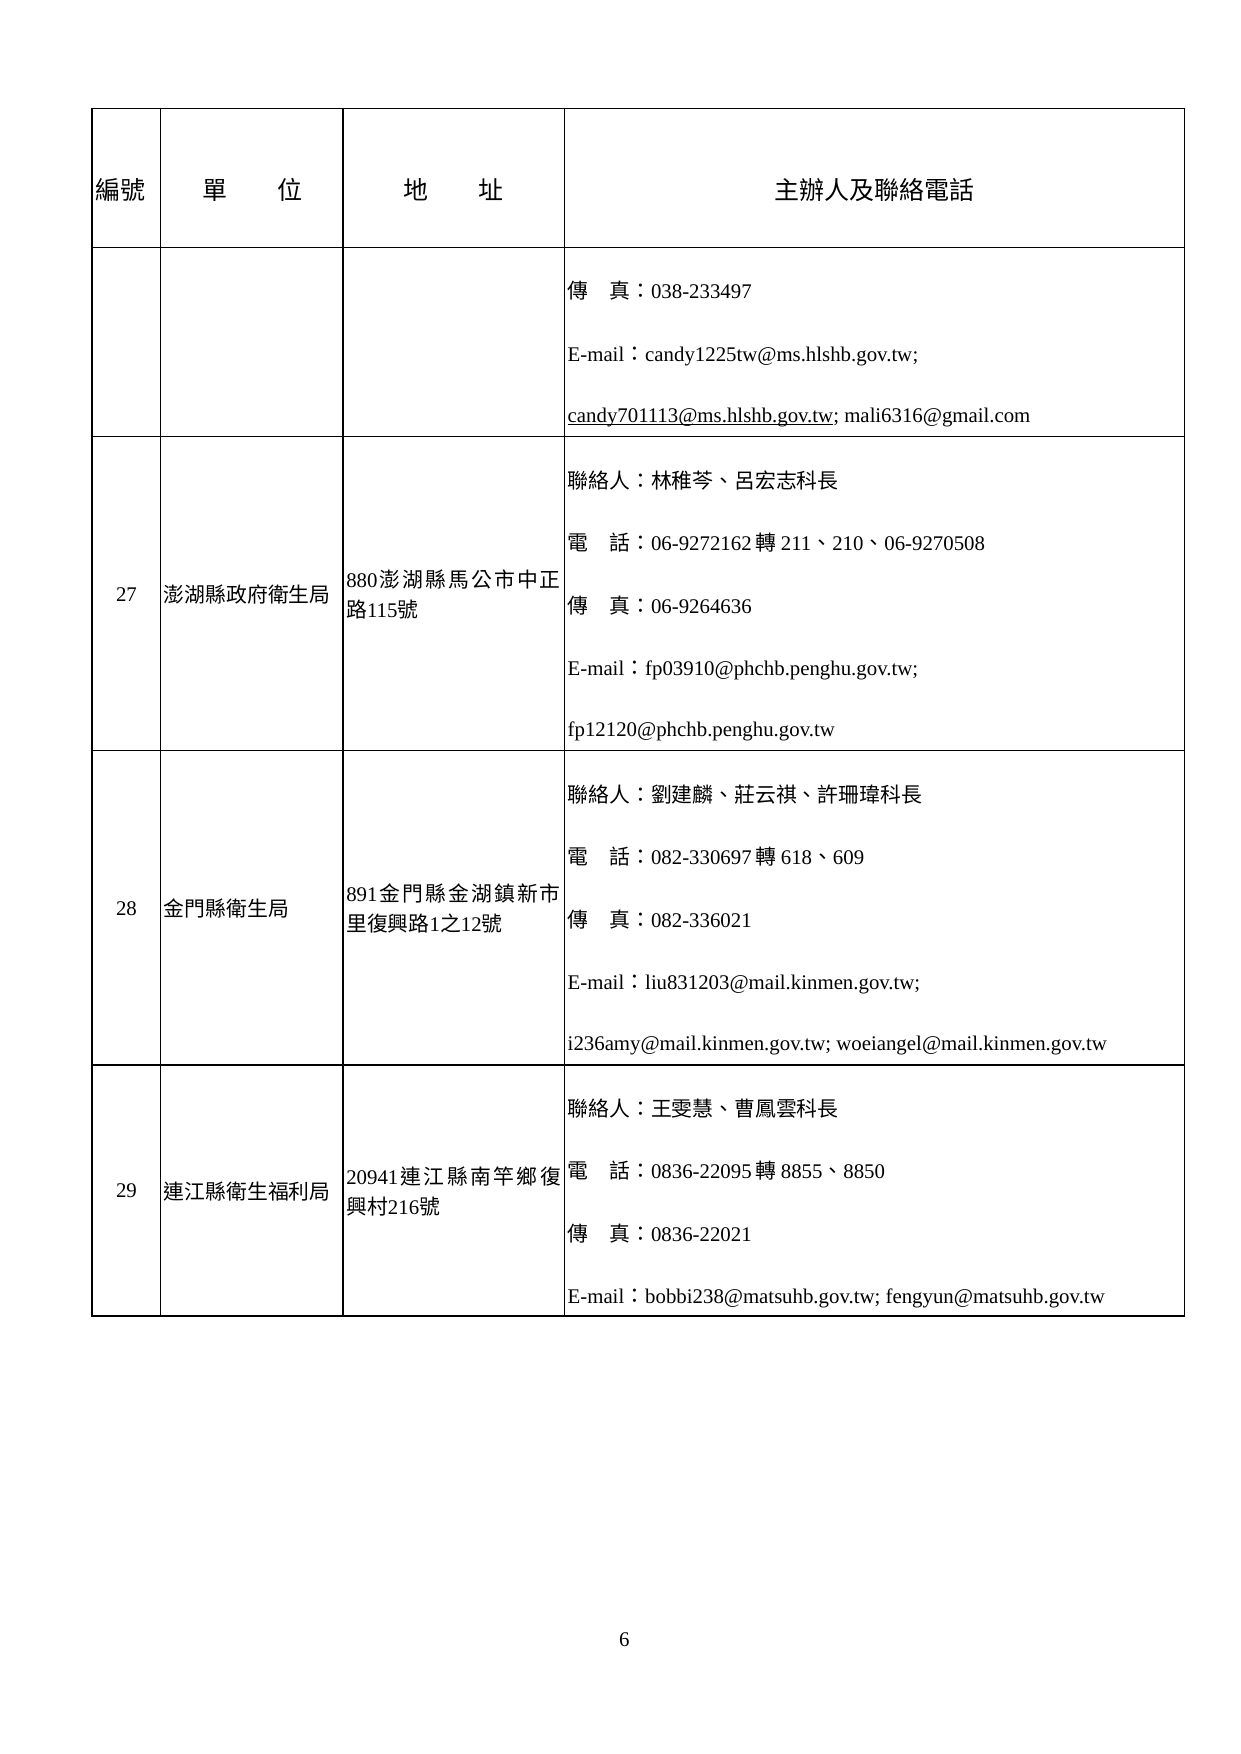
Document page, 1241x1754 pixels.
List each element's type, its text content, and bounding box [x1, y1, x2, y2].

table_header 主辦人及聯絡電話 [565, 109, 1184, 247]
table_cell 金門縣衛生局 [161, 751, 342, 1064]
table_cell 連江縣衛生福利局 [161, 1066, 342, 1315]
table_cell 澎湖縣政府衛生局 [161, 437, 342, 750]
table_cell 28 [93, 751, 160, 1064]
table_header 地 址 [344, 109, 564, 247]
table_cell 20941連江縣南竿鄉復興村216號 [344, 1066, 564, 1315]
table_header 編號 [93, 109, 160, 247]
table_cell [161, 248, 342, 436]
table_cell 聯絡人：王雯慧、曹鳳雲科長 電 話：0836-22095轉8855、8850 傳 真：0836-22021 E-mail：bobbi238@matsuhb.gov.tw; fengyun@matsuhb.gov.tw [565, 1066, 1184, 1315]
table_cell 891金門縣金湖鎮新市里復興路1之12號 [344, 751, 564, 1064]
table_cell 聯絡人：劉建麟、莊云祺、許珊瑋科長 電 話：082-330697轉618、609 傳 真：082-336021 E-mail：liu831203@mail.kinmen.gov.tw; i236amy@mail.kinmen.gov.tw; woeiangel@mail.kinmen.gov.tw [565, 751, 1184, 1064]
table_cell 傳 真：038-233497 E-mail：candy1225tw@ms.hlshb.gov.tw; candy701113@ms.hlshb.gov.tw; mali6316@gmail.com [565, 248, 1184, 436]
table_cell 27 [93, 437, 160, 750]
table_cell 聯絡人：林稚芩、呂宏志科長 電 話：06-9272162轉211、210、06-9270508 傳 真：06-9264636 E-mail：fp03910@phchb.penghu.gov.tw; fp12120@phchb.penghu.gov.tw [565, 437, 1184, 750]
table_cell 29 [93, 1066, 160, 1315]
table_cell [93, 248, 160, 436]
table_cell 880澎湖縣馬公市中正路115號 [344, 437, 564, 750]
table_header 單 位 [161, 109, 342, 247]
table_cell [344, 248, 564, 436]
